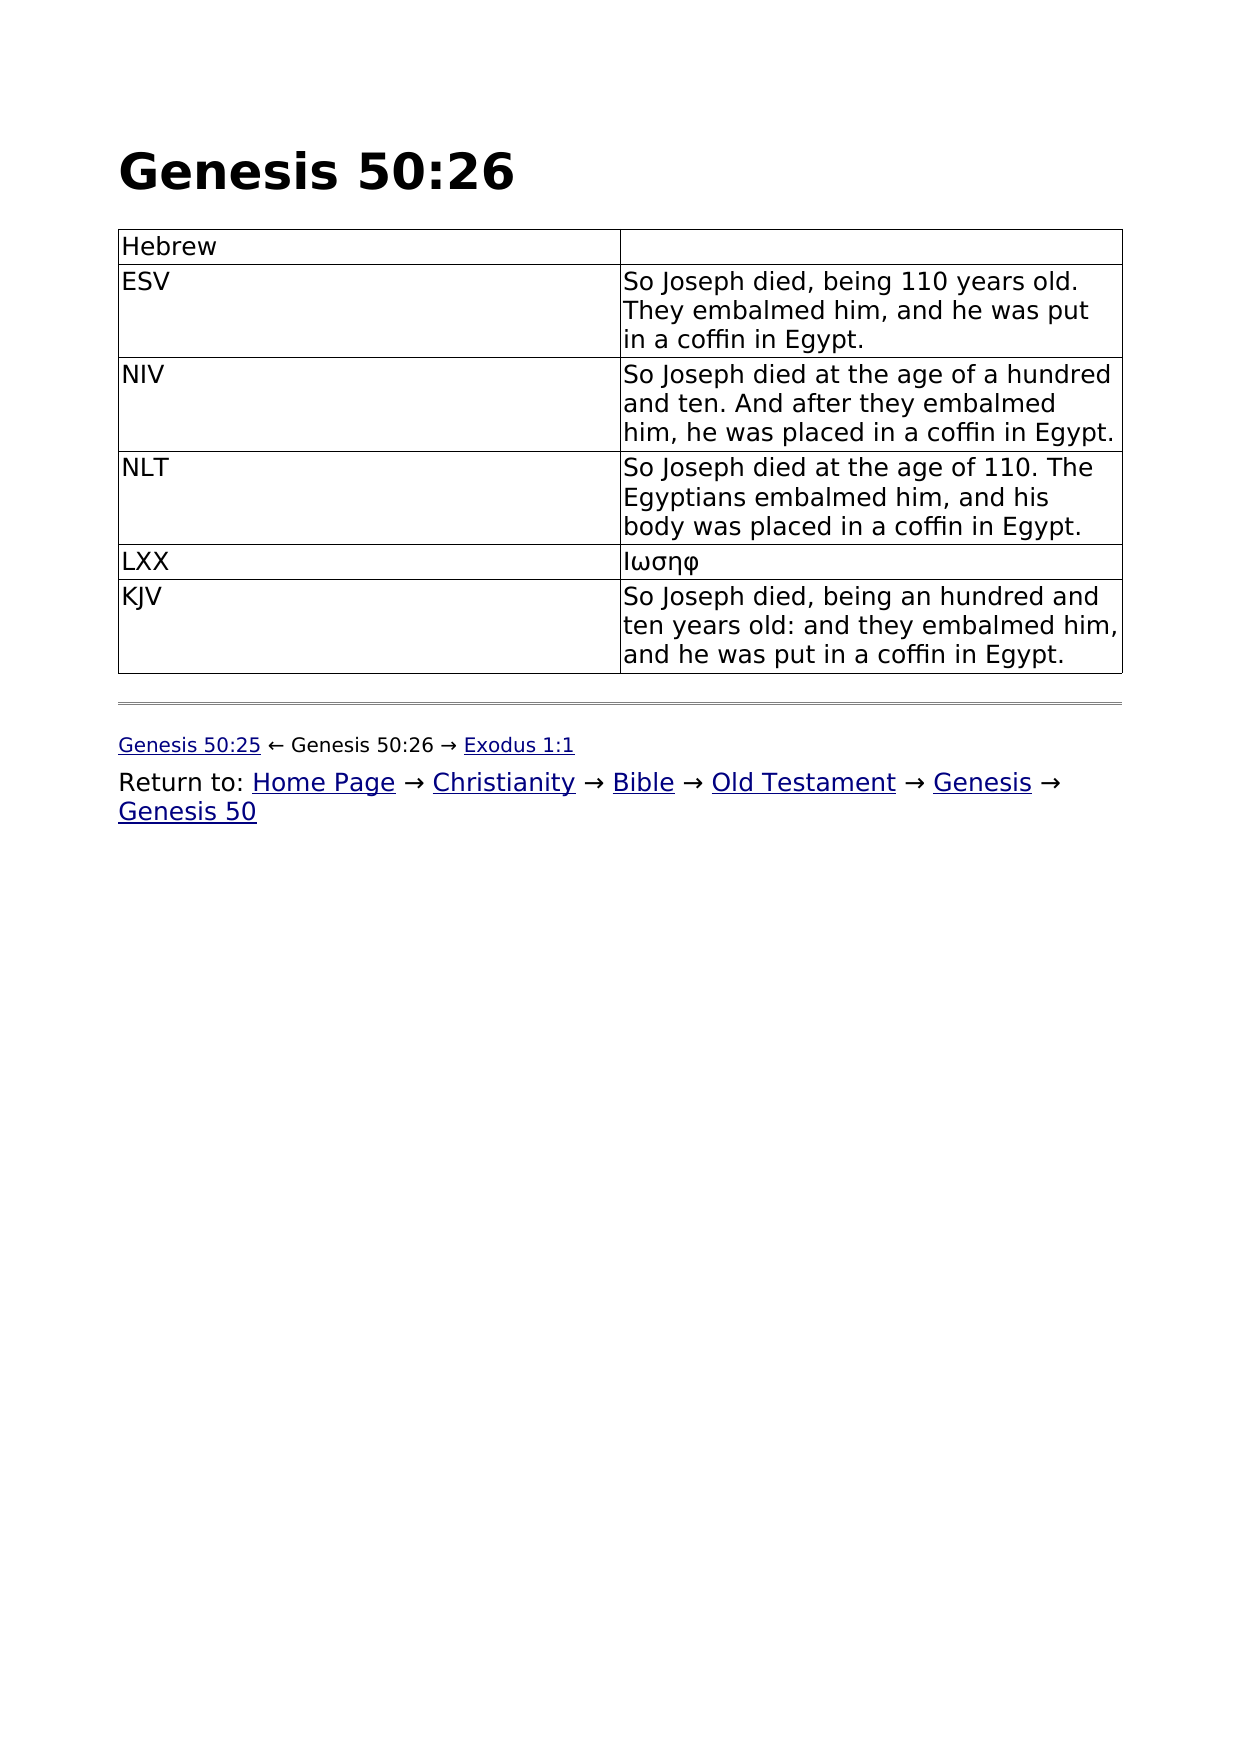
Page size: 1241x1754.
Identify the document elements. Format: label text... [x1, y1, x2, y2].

table_cell KJV [119, 580, 620, 673]
table_cell NIV [119, 358, 620, 451]
table_header Hebrew [119, 230, 620, 264]
table_cell NLT [119, 452, 620, 544]
table_cell So Joseph died at the age of a hundred and ten. And after they embalmed him, he was placed in a coffin in Egypt. [621, 358, 1122, 451]
table_header [621, 230, 1122, 264]
subtitle Genesis 50:26 [118, 143, 1122, 201]
text Return to: Home Page → Christianity → Bible → Old Testament → Genesis → Genesis 50 [118, 768, 1122, 826]
table_cell Ιωσηφ [621, 545, 1122, 579]
table_cell LXX [119, 545, 620, 579]
table_cell So Joseph died at the age of 110. The Egyptians embalmed him, and his body was placed in a coffin in Egypt. [621, 452, 1122, 544]
text Genesis 50:25 ← Genesis 50:26 → Exodus 1:1 [118, 734, 1122, 768]
table_cell ESV [119, 265, 620, 357]
table_cell So Joseph died, being 110 years old. They embalmed him, and he was put in a coffin in Egypt. [621, 265, 1122, 357]
table_cell So Joseph died, being an hundred and ten years old: and they embalmed him, and he was put in a coffin in Egypt. [621, 580, 1122, 673]
